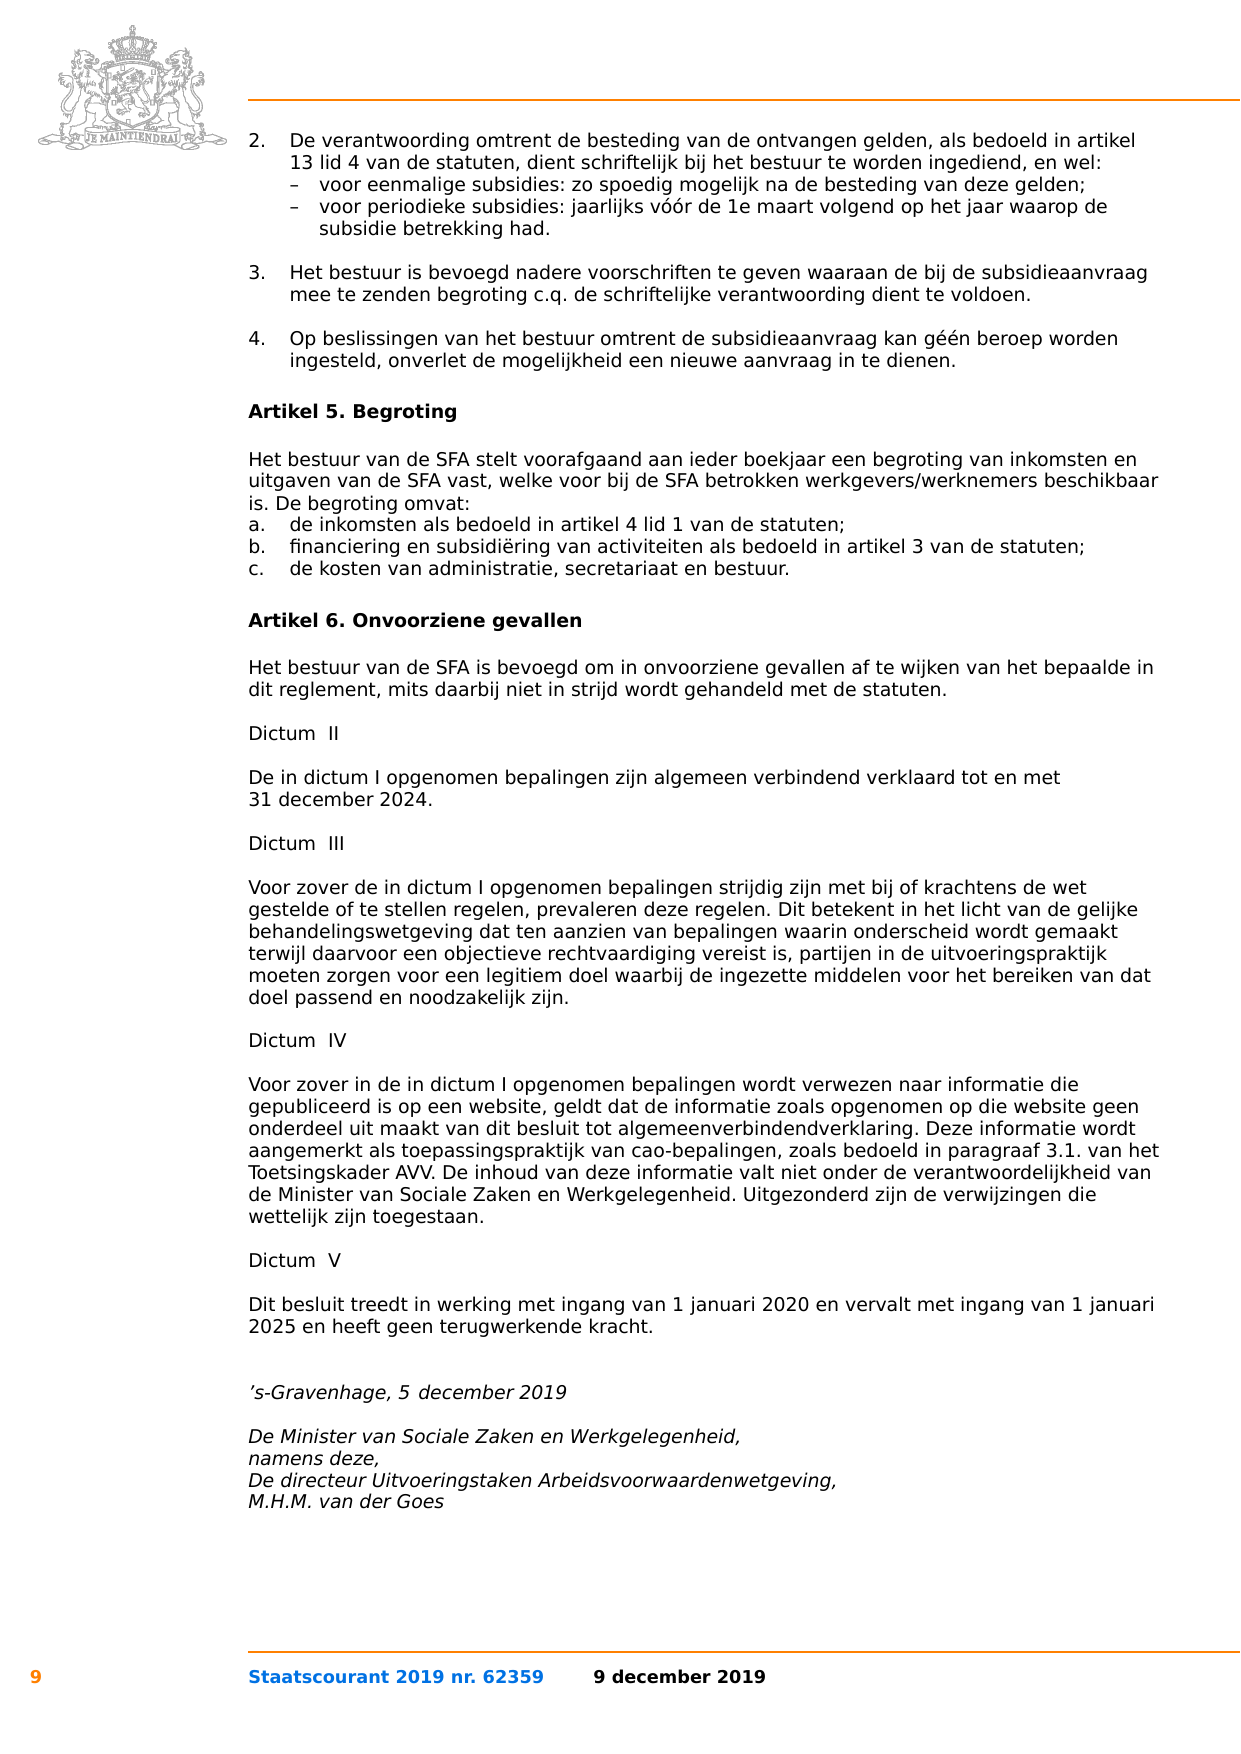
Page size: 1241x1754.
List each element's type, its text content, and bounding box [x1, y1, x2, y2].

text 2. De verantwoording omtrent de besteding van de ontvangen gelden, als bedoeld in artikel 13 lid 4 van de statuten, dient schriftelijk bij het bestuur te worden ingediend, en wel: [248, 130, 1163, 174]
text Dictum II [248, 723, 1163, 745]
text 3. Het bestuur is bevoegd nadere voorschriften te geven waaraan de bij de subsidieaanvraag mee te zenden begroting c.q. de schriftelijke verantwoording dient te voldoen. [248, 262, 1163, 306]
text Dictum III [248, 833, 1163, 855]
text De Minister van Sociale Zaken en Werkgelegenheid, namens deze, De directeur Uitvoeringstaken Arbeidsvoorwaardenwetgeving, M.H.M. van der Goes [248, 1426, 1163, 1513]
text Dit besluit treedt in werking met ingang van 1 januari 2020 en vervalt met ingang van 1 januari 2025 en heeft geen terugwerkende kracht. [248, 1294, 1163, 1338]
text 4. Op beslissingen van het bestuur omtrent de subsidieaanvraag kan géén beroep worden ingesteld, onverlet de mogelijkheid een nieuwe aanvraag in te dienen. [248, 327, 1163, 371]
text Dictum IV [248, 1030, 1163, 1052]
subtitle Artikel 6. Onvoorziene gevallen [248, 610, 1163, 632]
text Voor zover de in dictum I opgenomen bepalingen strijdig zijn met bij of krachtens de wet gestelde of te stellen regelen, prevaleren deze regelen. Dit betekent in het licht van de gelijke behandelingswetgeving dat ten aanzien van bepalingen waarin onderscheid wordt gemaakt terwijl daarvoor een objectieve rechtvaardiging vereist is, partijen in de uitvoeringspraktijk moeten zorgen voor een legitiem doel waarbij de ingezette middelen voor het bereiken van dat doel passend en noodzakelijk zijn. [248, 877, 1163, 1008]
text – voor periodieke subsidies: jaarlijks vóór de 1e maart volgend op het jaar waarop de subsidie betrekking had. [289, 196, 1163, 240]
text Het bestuur van de SFA stelt voorafgaand aan ieder boekjaar een begroting van inkomsten en uitgaven van de SFA vast, welke voor bij de SFA betrokken werkgevers/werknemers beschikbaar is. De begroting omvat: [248, 448, 1163, 514]
picture [38, 25, 227, 150]
text Dictum V [248, 1250, 1163, 1272]
text – voor eenmalige subsidies: zo spoedig mogelijk na de besteding van deze gelden; [289, 174, 1163, 196]
text De in dictum I opgenomen bepalingen zijn algemeen verbindend verklaard tot en met 31 december 2024. [248, 767, 1163, 811]
text ’s-Gravenhage, 5 december 2019 [248, 1382, 1163, 1404]
text a. de inkomsten als bedoeld in artikel 4 lid 1 van de statuten; [248, 514, 1163, 536]
text Voor zover in de in dictum I opgenomen bepalingen wordt verwezen naar informatie die gepubliceerd is op een website, geldt dat de informatie zoals opgenomen op die website geen onderdeel uit maakt van dit besluit tot algemeenverbindendverklaring. Deze informatie wordt aangemerkt als toepassingspraktijk van cao-bepalingen, zoals bedoeld in paragraaf 3.1. van het Toetsingskader AVV. De inhoud van deze informatie valt niet onder de verantwoordelijkheid van de Minister van Sociale Zaken en Werkgelegenheid. Uitgezonderd zijn de verwijzingen die wettelijk zijn toegestaan. [248, 1074, 1163, 1228]
text c. de kosten van administratie, secretariaat en bestuur. [248, 558, 1163, 580]
text b. financiering en subsidiëring van activiteiten als bedoeld in artikel 3 van de statuten; [248, 536, 1163, 558]
text Het bestuur van de SFA is bevoegd om in onvoorziene gevallen af te wijken van het bepaalde in dit reglement, mits daarbij niet in strijd wordt gehandeld met de statuten. [248, 657, 1163, 701]
subtitle Artikel 5. Begroting [248, 401, 1163, 423]
